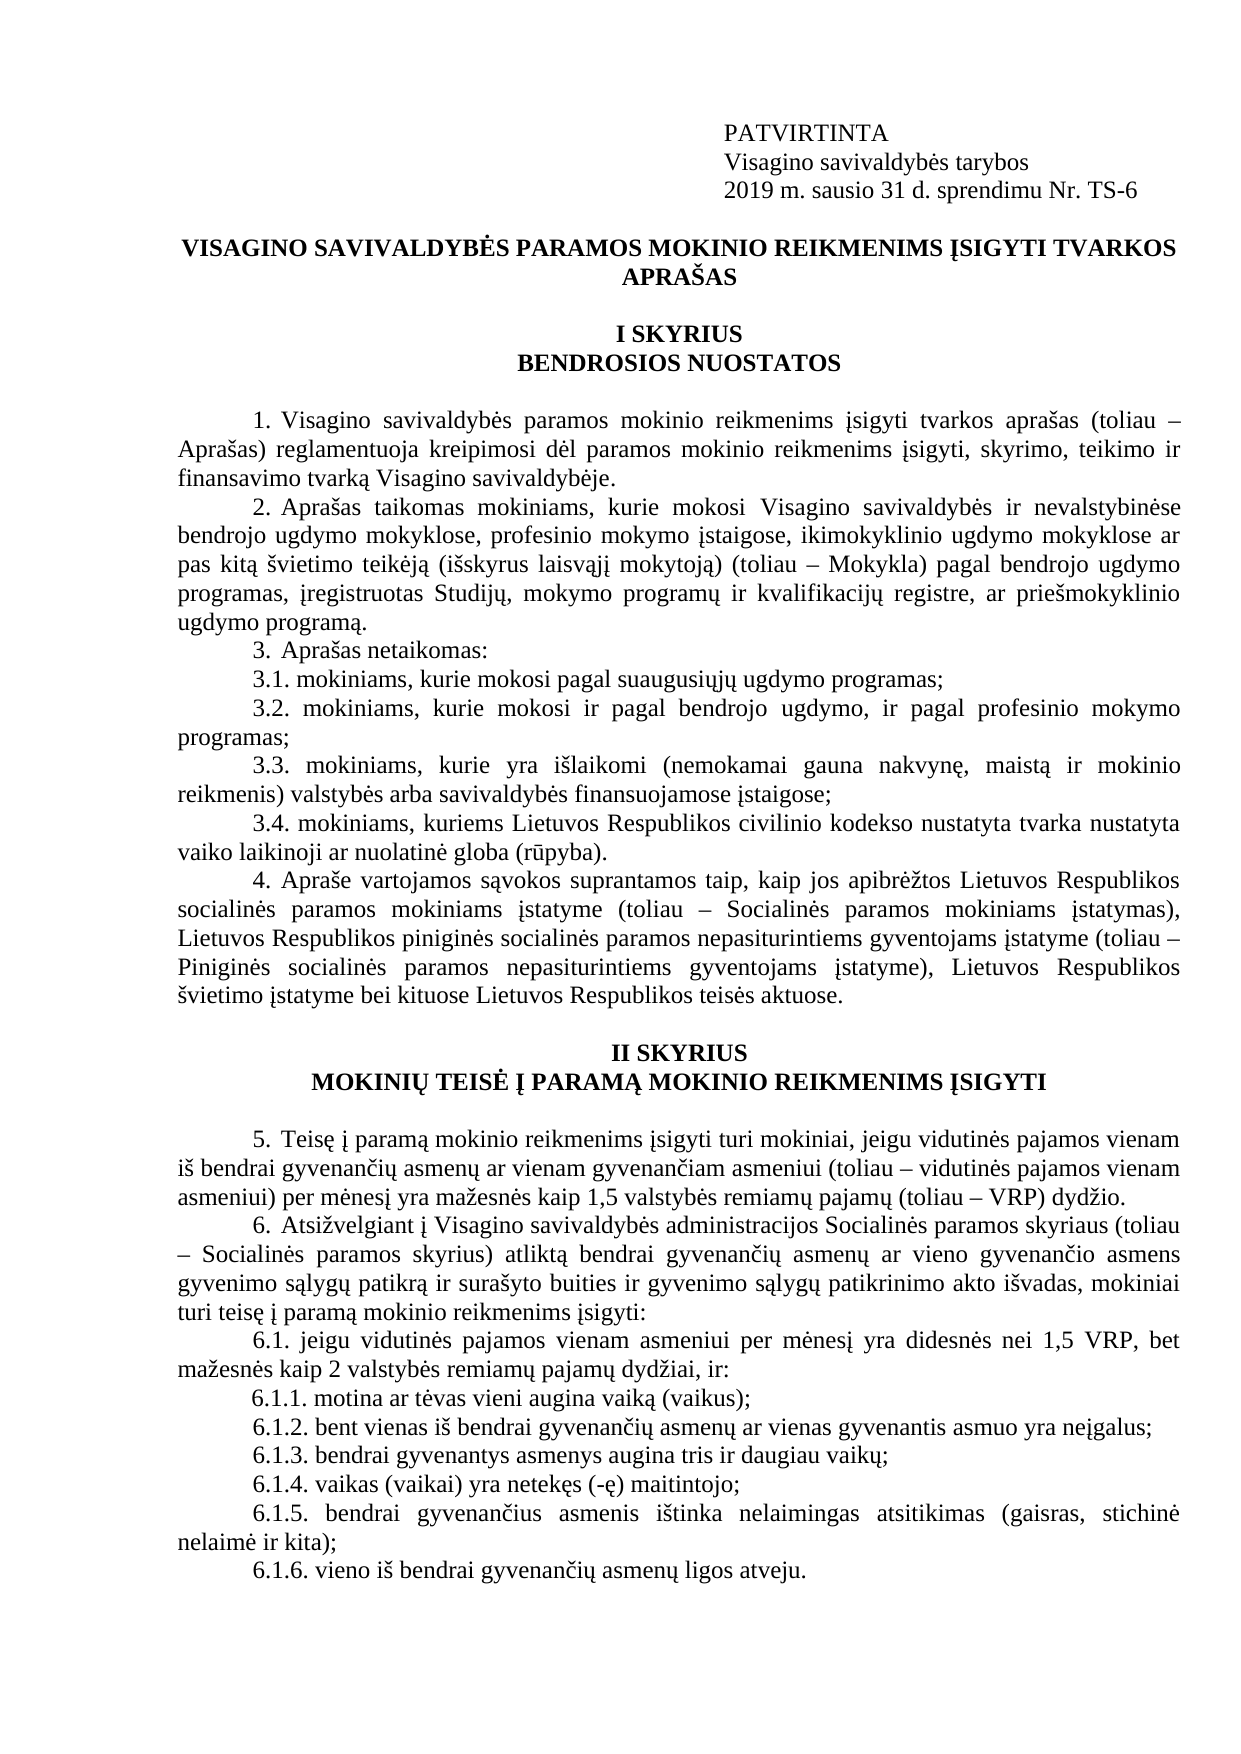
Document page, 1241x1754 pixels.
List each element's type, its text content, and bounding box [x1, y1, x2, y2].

text 3.2. mokiniams, kurie mokosi ir pagal bendrojo ugdymo, ir pagal profesinio mokymo programas; [177, 693, 1181, 751]
text 2. Aprašas taikomas mokiniams, kurie mokosi Visagino savivaldybės ir nevalstybinėse bendrojo ugdymo mokyklose, profesinio mokymo įstaigose, ikimokyklinio ugdymo mokyklose ar pas kitą švietimo teikėją (išskyrus laisvąjį mokytoją) (toliau – Mokykla) pagal bendrojo ugdymo programas, įregistruotas Studijų, mokymo programų ir kvalifikacijų registre, ar priešmokyklinio ugdymo programą. [177, 492, 1181, 636]
text 6.1.2. bent vienas iš bendrai gyvenančių asmenų ar vienas gyvenantis asmuo yra neįgalus; [177, 1412, 1181, 1441]
text 2019 m. sausio 31 d. sprendimu Nr. TS-6 [177, 176, 1181, 204]
text 6. Atsižvelgiant į Visagino savivaldybės administracijos Socialinės paramos skyriaus (toliau – Socialinės paramos skyrius) atliktą bendrai gyvenančių asmenų ar vieno gyvenančio asmens gyvenimo sąlygų patikrą ir surašyto buities ir gyvenimo sąlygų patikrinimo akto išvadas, mokiniai turi teisę į paramą mokinio reikmenims įsigyti: [177, 1211, 1181, 1326]
text 6.1.4. vaikas (vaikai) yra netekęs (-ę) maitintojo; [177, 1469, 1181, 1498]
text 3.1. mokiniams, kurie mokosi pagal suaugusiųjų ugdymo programas; [177, 664, 1181, 693]
text 3. Aprašas netaikomas: [252, 636, 1181, 664]
text 1. Visagino savivaldybės paramos mokinio reikmenims įsigyti tvarkos aprašas (toliau – Aprašas) reglamentuoja kreipimosi dėl paramos mokinio reikmenims įsigyti, skyrimo, teikimo ir finansavimo tvarką Visagino savivaldybėje. [177, 406, 1181, 492]
text II SKYRIUS [177, 1038, 1181, 1067]
text 6.1.5. bendrai gyvenančius asmenis ištinka nelaimingas atsitikimas (gaisras, stichinė nelaimė ir kita); [177, 1498, 1181, 1556]
text PATVIRTINTA [177, 118, 1181, 147]
text 5. Teisę į paramą mokinio reikmenims įsigyti turi mokiniai, jeigu vidutinės pajamos vienam iš bendrai gyvenančių asmenų ar vienam gyvenančiam asmeniui (toliau – vidutinės pajamos vienam asmeniui) per mėnesį yra mažesnės kaip 1,5 valstybės remiamų pajamų (toliau – VRP) dydžio. [177, 1124, 1181, 1211]
text BENDROSIOS NUOSTATOS [177, 348, 1181, 377]
text Visagino savivaldybės tarybos [177, 147, 1181, 176]
text 6.1.6. vieno iš bendrai gyvenančių asmenų ligos atveju. [177, 1556, 1181, 1584]
text 3.4. mokiniams, kuriems Lietuvos Respublikos civilinio kodekso nustatyta tvarka nustatyta vaiko laikinoji ar nuolatinė globa (rūpyba). [177, 808, 1181, 866]
text MOKINIŲ TEISĖ Į PARAMĄ MOKINIO REIKMENIMS ĮSIGYTI [177, 1067, 1181, 1096]
text I SKYRIUS [177, 319, 1181, 348]
text 6.1.3. bendrai gyvenantys asmenys augina tris ir daugiau vaikų; [177, 1441, 1181, 1469]
text VISAGINO SAVIVALDYBĖS PARAMOS MOKINIO REIKMENIMS ĮSIGYTI TVARKOS APRAŠAS [177, 233, 1181, 291]
text 6.1.1. motina ar tėvas vieni augina vaiką (vaikus); [177, 1383, 1181, 1412]
text 3.3. mokiniams, kurie yra išlaikomi (nemokamai gauna nakvynę, maistą ir mokinio reikmenis) valstybės arba savivaldybės finansuojamose įstaigose; [177, 751, 1181, 808]
text 4. Apraše vartojamos sąvokos suprantamos taip, kaip jos apibrėžtos Lietuvos Respublikos socialinės paramos mokiniams įstatyme (toliau – Socialinės paramos mokiniams įstatymas), Lietuvos Respublikos piniginės socialinės paramos nepasiturintiems gyventojams įstatyme (toliau – Piniginės socialinės paramos nepasiturintiems gyventojams įstatyme), Lietuvos Respublikos švietimo įstatyme bei kituose Lietuvos Respublikos teisės aktuose. [177, 866, 1181, 1009]
text 6.1. jeigu vidutinės pajamos vienam asmeniui per mėnesį yra didesnės nei 1,5 VRP, bet mažesnės kaip 2 valstybės remiamų pajamų dydžiai, ir: [177, 1326, 1181, 1383]
